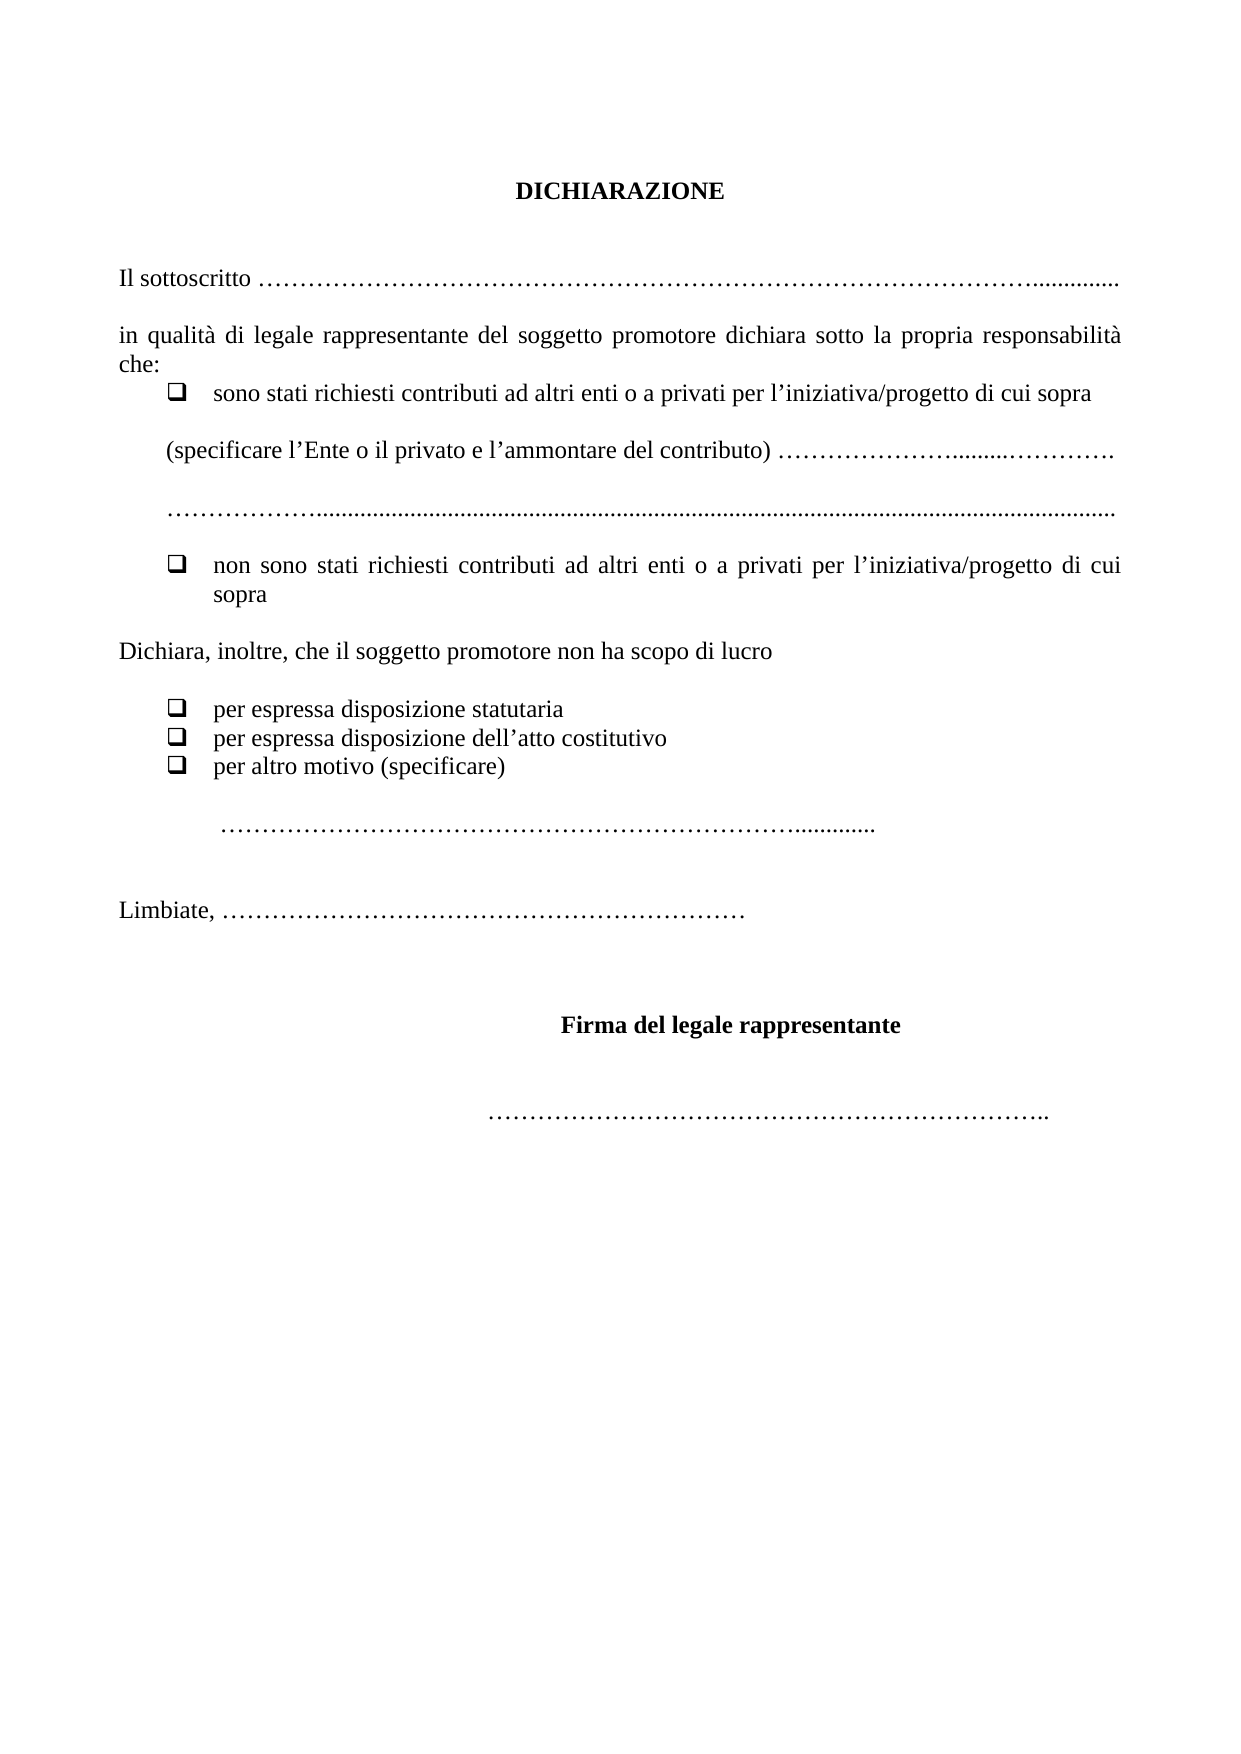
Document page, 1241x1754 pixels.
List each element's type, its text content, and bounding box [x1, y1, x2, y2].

subtitle DICHIARAZIONE [118, 176, 1122, 205]
list ……………………………………………………………............. [166, 809, 1122, 838]
text Dichiara, inoltre, che il soggetto promotore non ha scopo di lucro [118, 636, 1122, 665]
text in qualità di legale rappresentante del soggetto promotore dichiara sotto la propria responsabilità che: [118, 320, 1122, 378]
text Limbiate, ……………………………………………………… [118, 895, 1122, 924]
list per espressa disposizione statutaria [166, 694, 1122, 723]
text ………………………………………………………….. [413, 1096, 1122, 1125]
list sono stati richiesti contributi ad altri enti o a privati per l’iniziativa/progetto di cui sopra [166, 378, 1122, 406]
list non sono stati richiesti contributi ad altri enti o a privati per l’iniziativa/progetto di cui sopra [166, 550, 1122, 608]
text Il sottoscritto ………………………………………………………………………………….............. [118, 263, 1122, 291]
list per espressa disposizione dell’atto costitutivo [166, 723, 1122, 751]
text ………………................................................................................................................................ [166, 493, 1122, 521]
list per altro motivo (specificare) [166, 751, 1122, 780]
text (specificare l’Ente o il privato e l’ammontare del contributo) ………………….........…………. [166, 435, 1122, 464]
text Firma del legale rappresentante [487, 1010, 1122, 1039]
